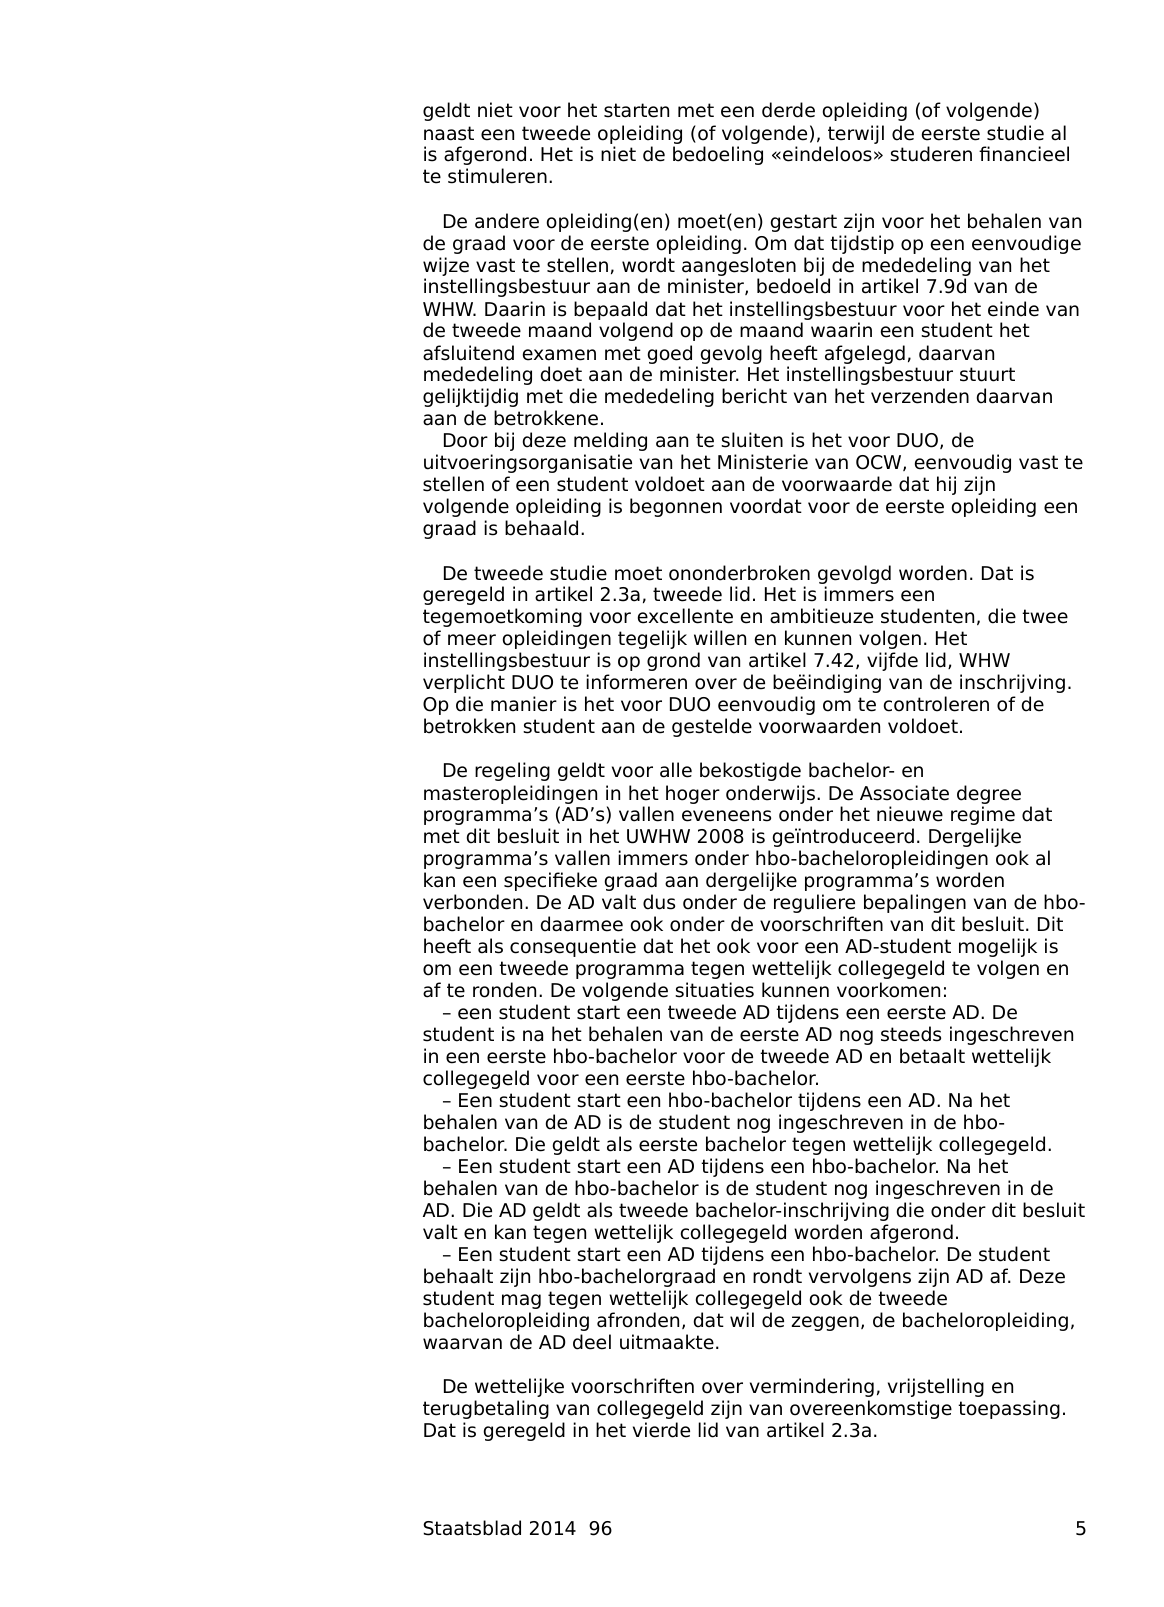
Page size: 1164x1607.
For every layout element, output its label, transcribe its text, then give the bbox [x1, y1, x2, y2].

text – Een student start een AD tijdens een hbo-bachelor. De student behaalt zijn hbo-bachelorgraad en rondt vervolgens zijn AD af. Deze student mag tegen wettelijk collegegeld ook de tweede bacheloropleiding afronden, dat wil de zeggen, de bacheloropleiding, waarvan de AD deel uitmaakte. [422, 1244, 1087, 1354]
text De tweede studie moet ononderbroken gevolgd worden. Dat is geregeld in artikel 2.3a, tweede lid. Het is immers een tegemoetkoming voor excellente en ambitieuze studenten, die twee of meer opleidingen tegelijk willen en kunnen volgen. Het instellingsbestuur is op grond van artikel 7.42, vijfde lid, WHW verplicht DUO te informeren over de beëindiging van de inschrijving. Op die manier is het voor DUO eenvoudig om te controleren of de betrokken student aan de gestelde voorwaarden voldoet. [422, 562, 1087, 738]
text De andere opleiding(en) moet(en) gestart zijn voor het behalen van de graad voor de eerste opleiding. Om dat tijdstip op een eenvoudige wijze vast te stellen, wordt aangesloten bij de mededeling van het instellingsbestuur aan de minister, bedoeld in artikel 7.9d van de WHW. Daarin is bepaald dat het instellingsbestuur voor het einde van de tweede maand volgend op de maand waarin een student het afsluitend examen met goed gevolg heeft afgelegd, daarvan mededeling doet aan de minister. Het instellingsbestuur stuurt gelijktijdig met die mededeling bericht van het verzenden daarvan aan de betrokkene. [422, 211, 1087, 430]
text – Een student start een AD tijdens een hbo-bachelor. Na het behalen van de hbo-bachelor is de student nog ingeschreven in de AD. Die AD geldt als tweede bachelor-inschrijving die onder dit besluit valt en kan tegen wettelijk collegegeld worden afgerond. [422, 1156, 1087, 1244]
text – een student start een tweede AD tijdens een eerste AD. De student is na het behalen van de eerste AD nog steeds ingeschreven in een eerste hbo-bachelor voor de tweede AD en betaalt wettelijk collegegeld voor een eerste hbo-bachelor. [422, 1002, 1087, 1090]
text – Een student start een hbo-bachelor tijdens een AD. Na het behalen van de AD is de student nog ingeschreven in de hbo-bachelor. Die geldt als eerste bachelor tegen wettelijk collegegeld. [422, 1090, 1087, 1156]
text De wettelijke voorschriften over vermindering, vrijstelling en terugbetaling van collegegeld zijn van overeenkomstige toepassing. Dat is geregeld in het vierde lid van artikel 2.3a. [422, 1376, 1087, 1442]
text De regeling geldt voor alle bekostigde bachelor- en masteropleidingen in het hoger onderwijs. De Associate degree programma’s (AD’s) vallen eveneens onder het nieuwe regime dat met dit besluit in het UWHW 2008 is geïntroduceerd. Dergelijke programma’s vallen immers onder hbo-bacheloropleidingen ook al kan een specifieke graad aan dergelijke programma’s worden verbonden. De AD valt dus onder de reguliere bepalingen van de hbo-bachelor en daarmee ook onder de voorschriften van dit besluit. Dit heeft als consequentie dat het ook voor een AD-student mogelijk is om een tweede programma tegen wettelijk collegegeld te volgen en af te ronden. De volgende situaties kunnen voorkomen: [422, 760, 1087, 1002]
text Door bij deze melding aan te sluiten is het voor DUO, de uitvoeringsorganisatie van het Ministerie van OCW, eenvoudig vast te stellen of een student voldoet aan de voorwaarde dat hij zijn volgende opleiding is begonnen voordat voor de eerste opleiding een graad is behaald. [422, 430, 1087, 540]
text geldt niet voor het starten met een derde opleiding (of volgende) naast een tweede opleiding (of volgende), terwijl de eerste studie al is afgerond. Het is niet de bedoeling «eindeloos» studeren financieel te stimuleren. [422, 100, 1087, 188]
